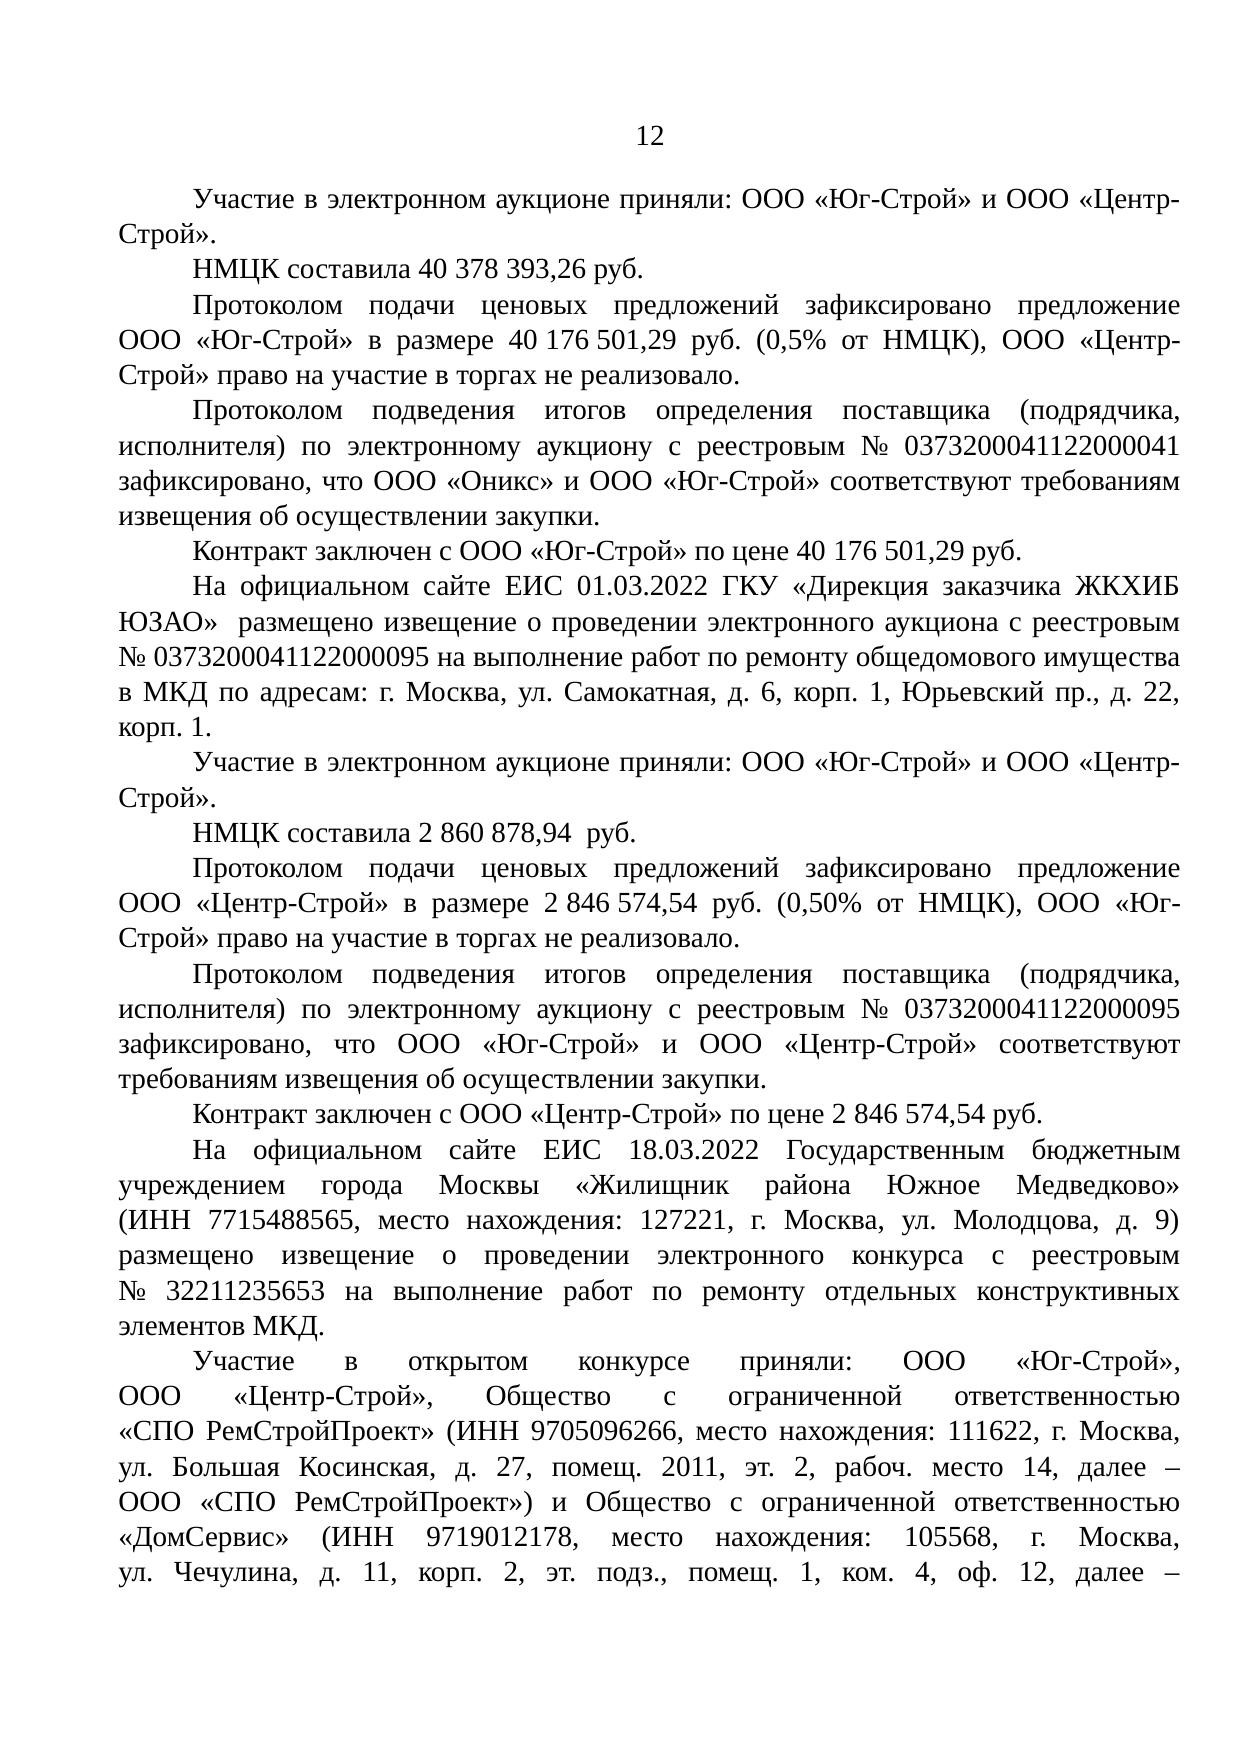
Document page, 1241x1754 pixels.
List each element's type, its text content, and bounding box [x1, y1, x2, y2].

text Протоколом подачи ценовых предложений зафиксировано предложение ООО «Юг-Строй» в размере 40 176 501,29 руб. (0,5% от НМЦК), ООО «Центр-Строй» право на участие в торгах не реализовало. [118, 287, 1181, 391]
text Протоколом подведения итогов определения поставщика (подрядчика, исполнителя) по электронному аукциону с реестровым № 0373200041122000095 зафиксировано, что ООО «Юг-Строй» и ООО «Центр-Строй» соответствуют требованиям извещения об осуществлении закупки. [118, 956, 1181, 1095]
text НМЦК составила 2 860 878,94 руб. [118, 815, 1181, 848]
text Протоколом подачи ценовых предложений зафиксировано предложение ООО «Центр-Строй» в размере 2 846 574,54 руб. (0,50% от НМЦК), ООО «Юг-Строй» право на участие в торгах не реализовало. [118, 850, 1181, 954]
text Контракт заключен с ООО «Центр-Строй» по цене 2 846 574,54 руб. [118, 1097, 1181, 1130]
text Протоколом подведения итогов определения поставщика (подрядчика, исполнителя) по электронному аукциону с реестровым № 0373200041122000041 зафиксировано, что ООО «Оникс» и ООО «Юг-Строй» соответствуют требованиям извещения об осуществлении закупки. [118, 392, 1181, 532]
text Контракт заключен с ООО «Юг-Строй» по цене 40 176 501,29 руб. [118, 533, 1181, 567]
text НМЦК составила 40 378 393,26 руб. [118, 252, 1181, 285]
text На официальном сайте ЕИС 18.03.2022 Государственным бюджетным учреждением города Москвы «Жилищник района Южное Медведково» (ИНН 7715488565, место нахождения: 127221, г. Москва, ул. Молодцова, д. 9) размещено извещение о проведении электронного конкурса с реестровым № 32211235653 на выполнение работ по ремонту отдельных конструктивных элементов МКД. [118, 1132, 1181, 1341]
text Участие в открытом конкурсе приняли: ООО «Юг-Строй», ООО «Центр-Строй», Общество с ограниченной ответственностью «СПО РемСтройПроект» (ИНН 9705096266, место нахождения: 111622, г. Москва, ул. Большая Косинская, д. 27, помещ. 2011, эт. 2, рабоч. место 14, далее – ООО «СПО РемСтройПроект») и Общество с ограниченной ответственностью «ДомСервис» (ИНН 9719012178, место нахождения: 105568, г. Москва, ул. Чечулина, д. 11, корп. 2, эт. подз., помещ. 1, ком. 4, оф. 12, далее – [118, 1343, 1181, 1588]
text На официальном сайте ЕИС 01.03.2022 ГКУ «Дирекция заказчика ЖКХИБ ЮЗАО» размещено извещение о проведении электронного аукциона с реестровым № 0373200041122000095 на выполнение работ по ремонту общедомового имущества в МКД по адресам: г. Москва, ул. Самокатная, д. 6, корп. 1, Юрьевский пр., д. 22, корп. 1. [118, 568, 1181, 743]
text Участие в электронном аукционе приняли: ООО «Юг-Строй» и ООО «Центр-Строй». [118, 181, 1181, 250]
text Участие в электронном аукционе приняли: ООО «Юг-Строй» и ООО «Центр-Строй». [118, 744, 1181, 813]
